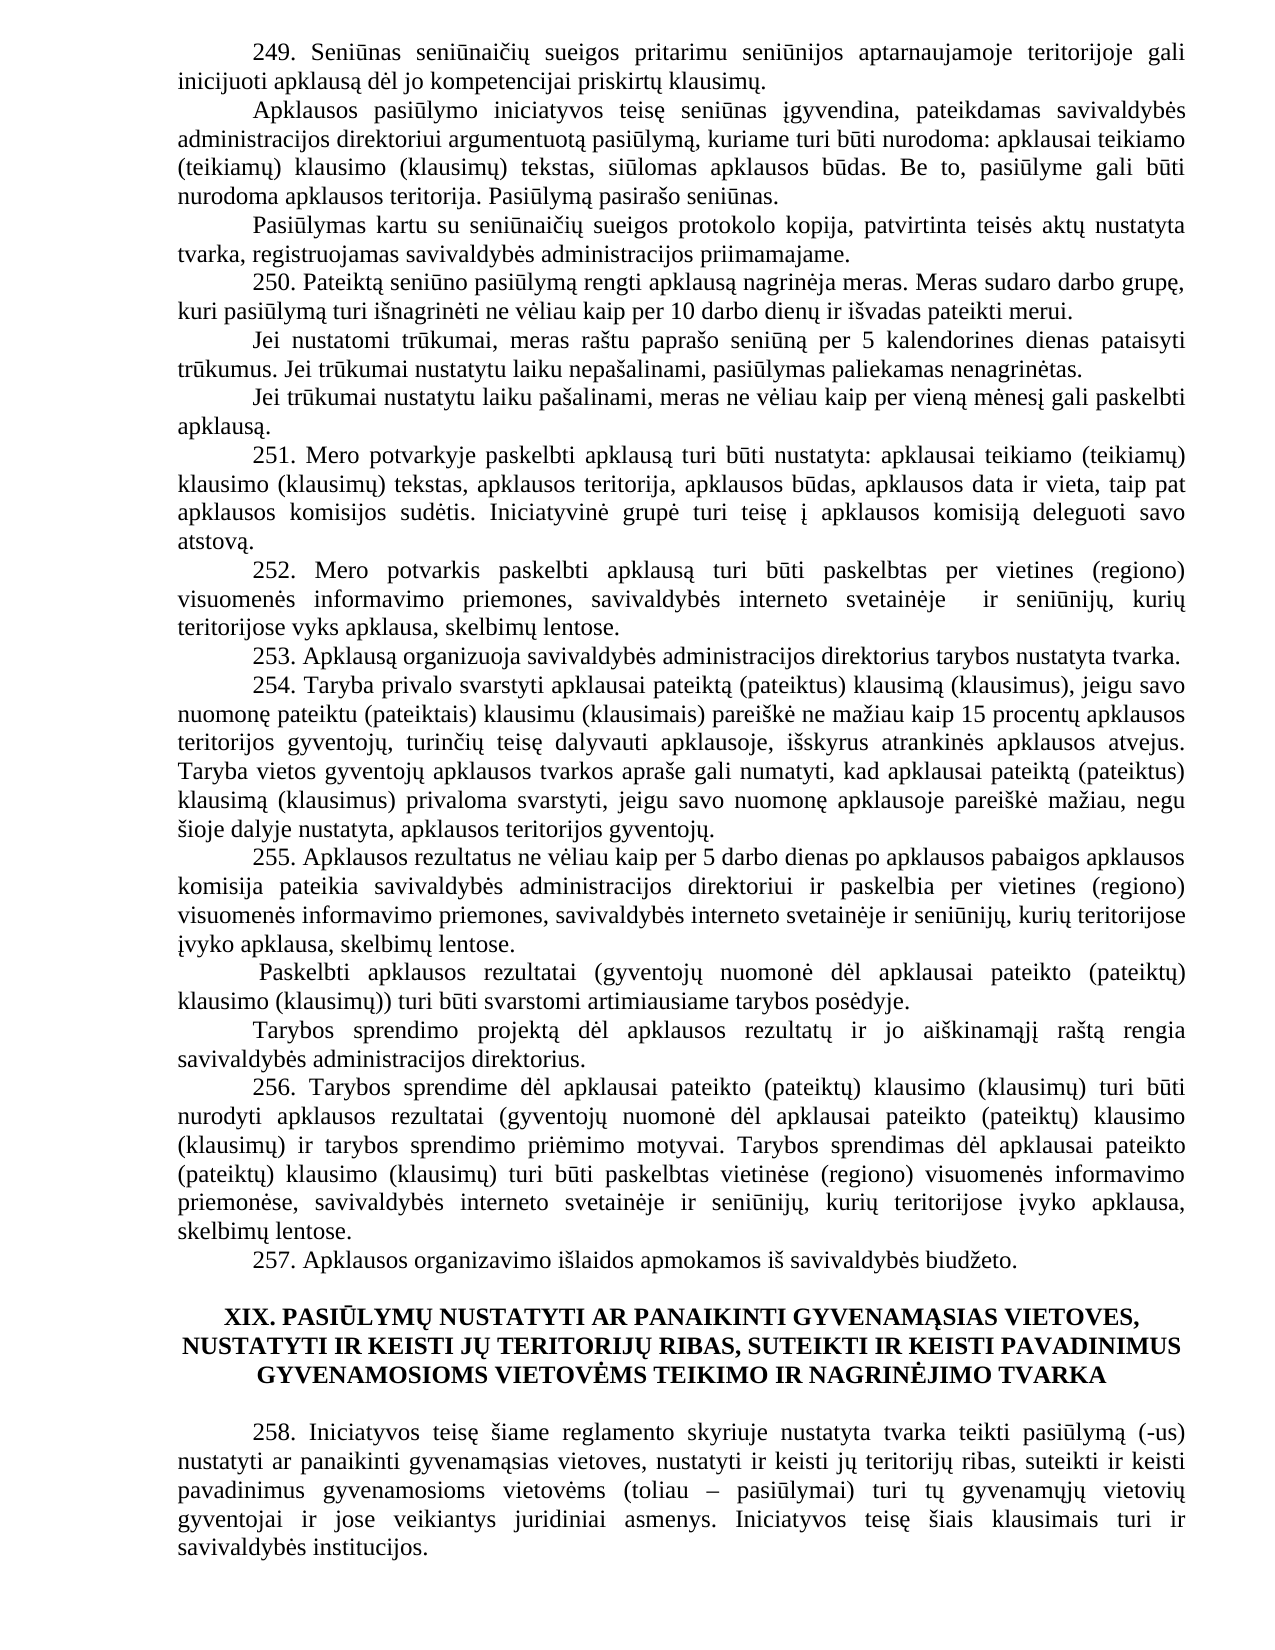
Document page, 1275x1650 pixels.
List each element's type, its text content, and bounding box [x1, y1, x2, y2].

text Apklausos pasiūlymo iniciatyvos teisę seniūnas įgyvendina, pateikdamas savivaldybės administracijos direktoriui argumentuotą pasiūlymą, kuriame turi būti nurodoma: apklausai teikiamo (teikiamų) klausimo (klausimų) tekstas, siūlomas apklausos būdas. Be to, pasiūlyme gali būti nurodoma apklausos teritorija. Pasiūlymą pasirašo seniūnas. [177, 95, 1186, 210]
text 251. Mero potvarkyje paskelbti apklausą turi būti nustatyta: apklausai teikiamo (teikiamų) klausimo (klausimų) tekstas, apklausos teritorija, apklausos būdas, apklausos data ir vieta, taip pat apklausos komisijos sudėtis. Iniciatyvinė grupė turi teisę į apklausos komisiją deleguoti savo atstovą. [177, 440, 1186, 555]
text Tarybos sprendimo projektą dėl apklausos rezultatų ir jo aiškinamąjį raštą rengia savivaldybės administracijos direktorius. [177, 1015, 1186, 1072]
text 250. Pateiktą seniūno pasiūlymą rengti apklausą nagrinėja meras. Meras sudaro darbo grupę, kuri pasiūlymą turi išnagrinėti ne vėliau kaip per 10 darbo dienų ir išvadas pateikti merui. [177, 267, 1186, 325]
text 249. Seniūnas seniūnaičių sueigos pritarimu seniūnijos aptarnaujamoje teritorijoje gali inicijuoti apklausą dėl jo kompetencijai priskirtų klausimų. [177, 37, 1186, 95]
text 253. Apklausą organizuoja savivaldybės administracijos direktorius tarybos nustatyta tvarka. [177, 641, 1186, 670]
text Pasiūlymas kartu su seniūnaičių sueigos protokolo kopija, patvirtinta teisės aktų nustatyta tvarka, registruojamas savivaldybės administracijos priimamajame. [177, 210, 1186, 267]
text Paskelbti apklausos rezultatai (gyventojų nuomonė dėl apklausai pateikto (pateiktų) klausimo (klausimų)) turi būti svarstomi artimiausiame tarybos posėdyje. [177, 957, 1186, 1015]
text 258. Iniciatyvos teisę šiame reglamento skyriuje nustatyta tvarka teikti pasiūlymą (-us) nustatyti ar panaikinti gyvenamąsias vietoves, nustatyti ir keisti jų teritorijų ribas, suteikti ir keisti pavadinimus gyvenamosioms vietovėms (toliau – pasiūlymai) turi tų gyvenamųjų vietovių gyventojai ir jose veikiantys juridiniai asmenys. Iniciatyvos teisę šiais klausimais turi ir savivaldybės institucijos. [177, 1417, 1186, 1561]
text XIX. PASIŪLYMŲ NUSTATYTI AR PANAIKINTI GYVENAMĄSIAS VIETOVES, NUSTATYTI IR KEISTI JŲ TERITORIJŲ RIBAS, SUTEIKTI IR KEISTI PAVADINIMUS GYVENAMOSIOMS VIETOVĖMS TEIKIMO IR NAGRINĖJIMO TVARKA [177, 1302, 1186, 1389]
text 252. Mero potvarkis paskelbti apklausą turi būti paskelbtas per vietines (regiono) visuomenės informavimo priemones, savivaldybės interneto svetainėje ir seniūnijų, kurių teritorijose vyks apklausa, skelbimų lentose. [177, 555, 1186, 641]
text 257. Apklausos organizavimo išlaidos apmokamos iš savivaldybės biudžeto. [177, 1245, 1186, 1274]
text Jei trūkumai nustatytu laiku pašalinami, meras ne vėliau kaip per vieną mėnesį gali paskelbti apklausą. [177, 382, 1186, 440]
text Jei nustatomi trūkumai, meras raštu paprašo seniūną per 5 kalendorines dienas pataisyti trūkumus. Jei trūkumai nustatytu laiku nepašalinami, pasiūlymas paliekamas nenagrinėtas. [177, 325, 1186, 382]
text 256. Tarybos sprendime dėl apklausai pateikto (pateiktų) klausimo (klausimų) turi būti nurodyti apklausos rezultatai (gyventojų nuomonė dėl apklausai pateikto (pateiktų) klausimo (klausimų) ir tarybos sprendimo priėmimo motyvai. Tarybos sprendimas dėl apklausai pateikto (pateiktų) klausimo (klausimų) turi būti paskelbtas vietinėse (regiono) visuomenės informavimo priemonėse, savivaldybės interneto svetainėje ir seniūnijų, kurių teritorijose įvyko apklausa, skelbimų lentose. [177, 1072, 1186, 1245]
text 255. Apklausos rezultatus ne vėliau kaip per 5 darbo dienas po apklausos pabaigos apklausos komisija pateikia savivaldybės administracijos direktoriui ir paskelbia per vietines (regiono) visuomenės informavimo priemones, savivaldybės interneto svetainėje ir seniūnijų, kurių teritorijose įvyko apklausa, skelbimų lentose. [177, 842, 1186, 957]
text 254. Taryba privalo svarstyti apklausai pateiktą (pateiktus) klausimą (klausimus), jeigu savo nuomonę pateiktu (pateiktais) klausimu (klausimais) pareiškė ne mažiau kaip 15 procentų apklausos teritorijos gyventojų, turinčių teisę dalyvauti apklausoje, išskyrus atrankinės apklausos atvejus. Taryba vietos gyventojų apklausos tvarkos apraše gali numatyti, kad apklausai pateiktą (pateiktus) klausimą (klausimus) privaloma svarstyti, jeigu savo nuomonę apklausoje pareiškė mažiau, negu šioje dalyje nustatyta, apklausos teritorijos gyventojų. [177, 670, 1186, 842]
